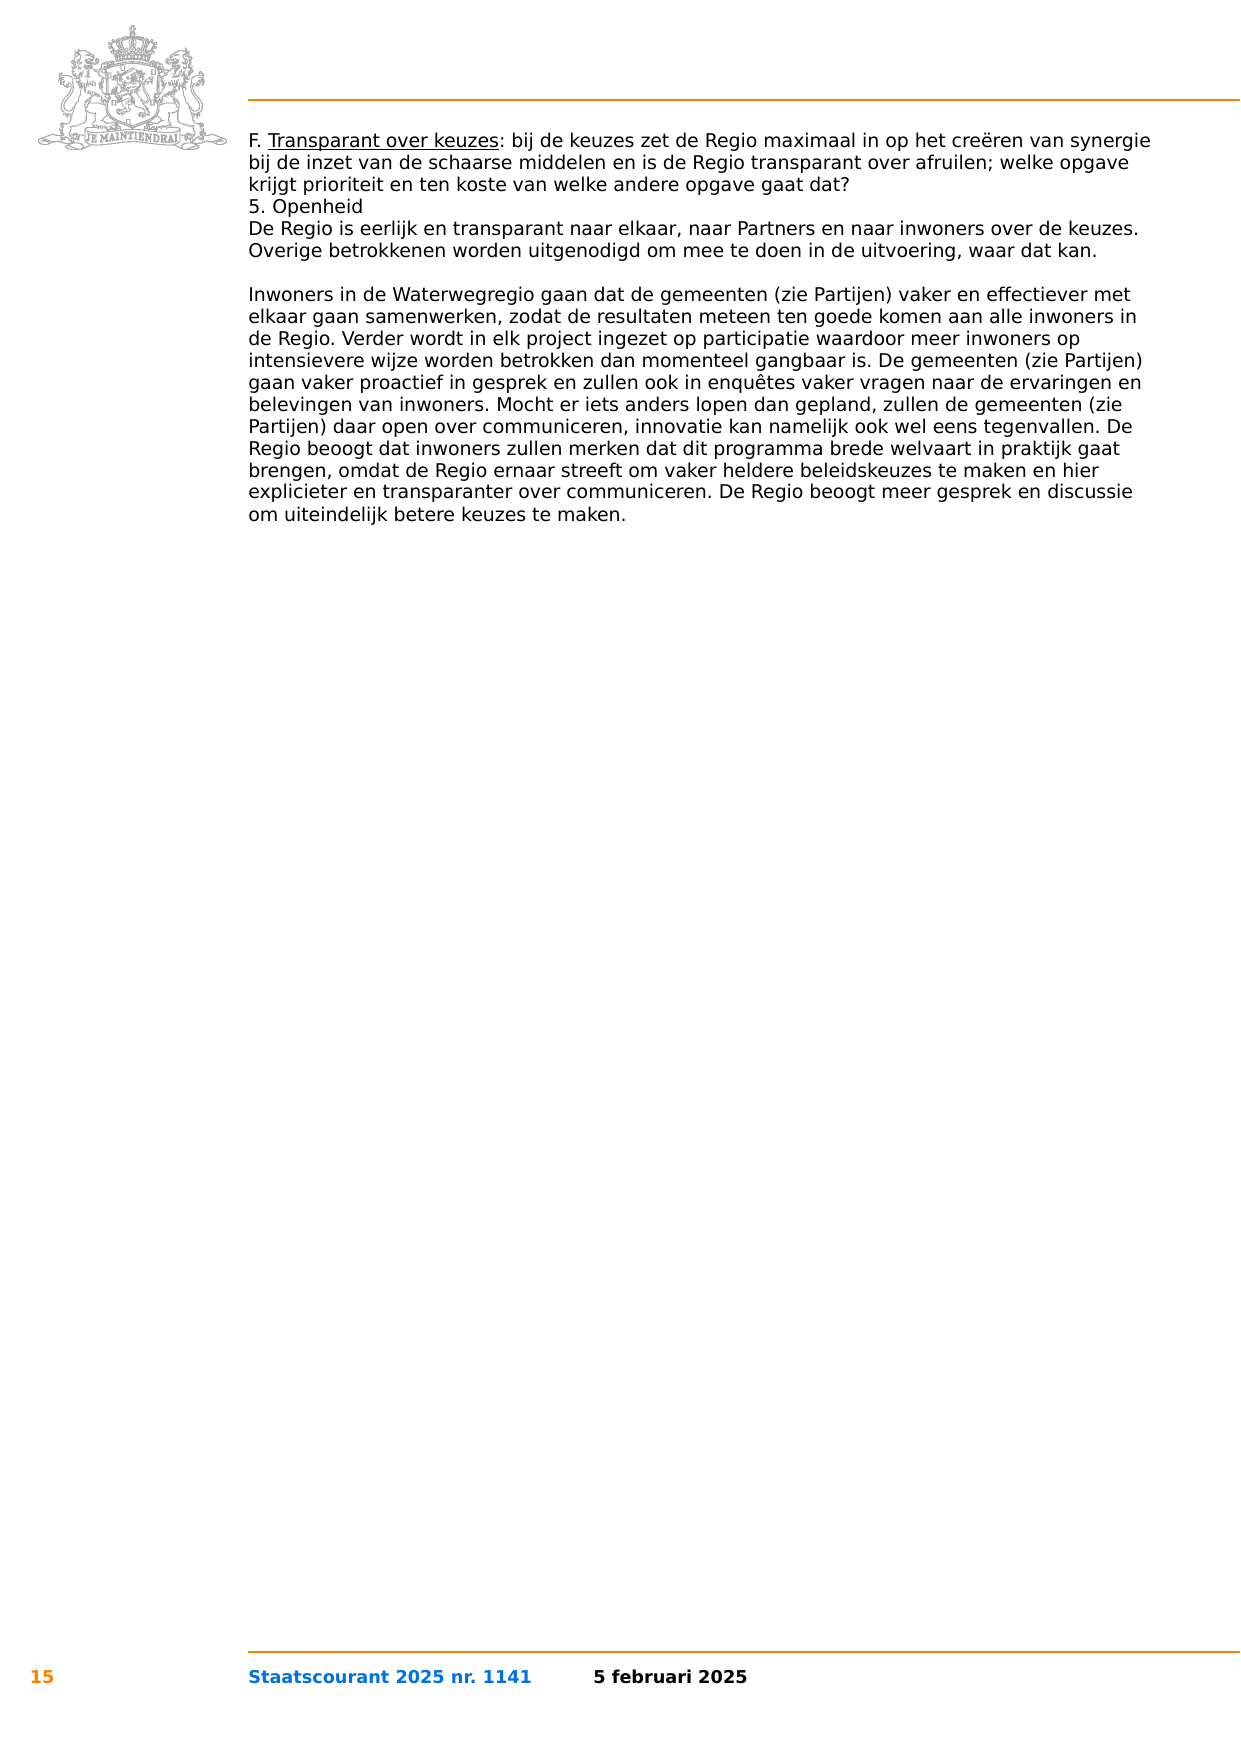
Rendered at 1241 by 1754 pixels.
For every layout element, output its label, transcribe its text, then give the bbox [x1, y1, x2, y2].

text De Regio is eerlijk en transparant naar elkaar, naar Partners en naar inwoners over de keuzes. Overige betrokkenen worden uitgenodigd om mee te doen in de uitvoering, waar dat kan. [248, 218, 1163, 262]
text 5. Openheid [248, 196, 1163, 218]
picture [38, 25, 227, 150]
text Inwoners in de Waterwegregio gaan dat de gemeenten (zie Partijen) vaker en effectiever met elkaar gaan samenwerken, zodat de resultaten meteen ten goede komen aan alle inwoners in de Regio. Verder wordt in elk project ingezet op participatie waardoor meer inwoners op intensievere wijze worden betrokken dan momenteel gangbaar is. De gemeenten (zie Partijen) gaan vaker proactief in gesprek en zullen ook in enquêtes vaker vragen naar de ervaringen en belevingen van inwoners. Mocht er iets anders lopen dan gepland, zullen de gemeenten (zie Partijen) daar open over communiceren, innovatie kan namelijk ook wel eens tegenvallen. De Regio beoogt dat inwoners zullen merken dat dit programma brede welvaart in praktijk gaat brengen, omdat de Regio ernaar streeft om vaker heldere beleidskeuzes te maken en hier explicieter en transparanter over communiceren. De Regio beoogt meer gesprek en discussie om uiteindelijk betere keuzes te maken. [248, 284, 1163, 525]
text F. Transparant over keuzes: bij de keuzes zet de Regio maximaal in op het creëren van synergie bij de inzet van de schaarse middelen en is de Regio transparant over afruilen; welke opgave krijgt prioriteit en ten koste van welke andere opgave gaat dat? [248, 130, 1163, 196]
